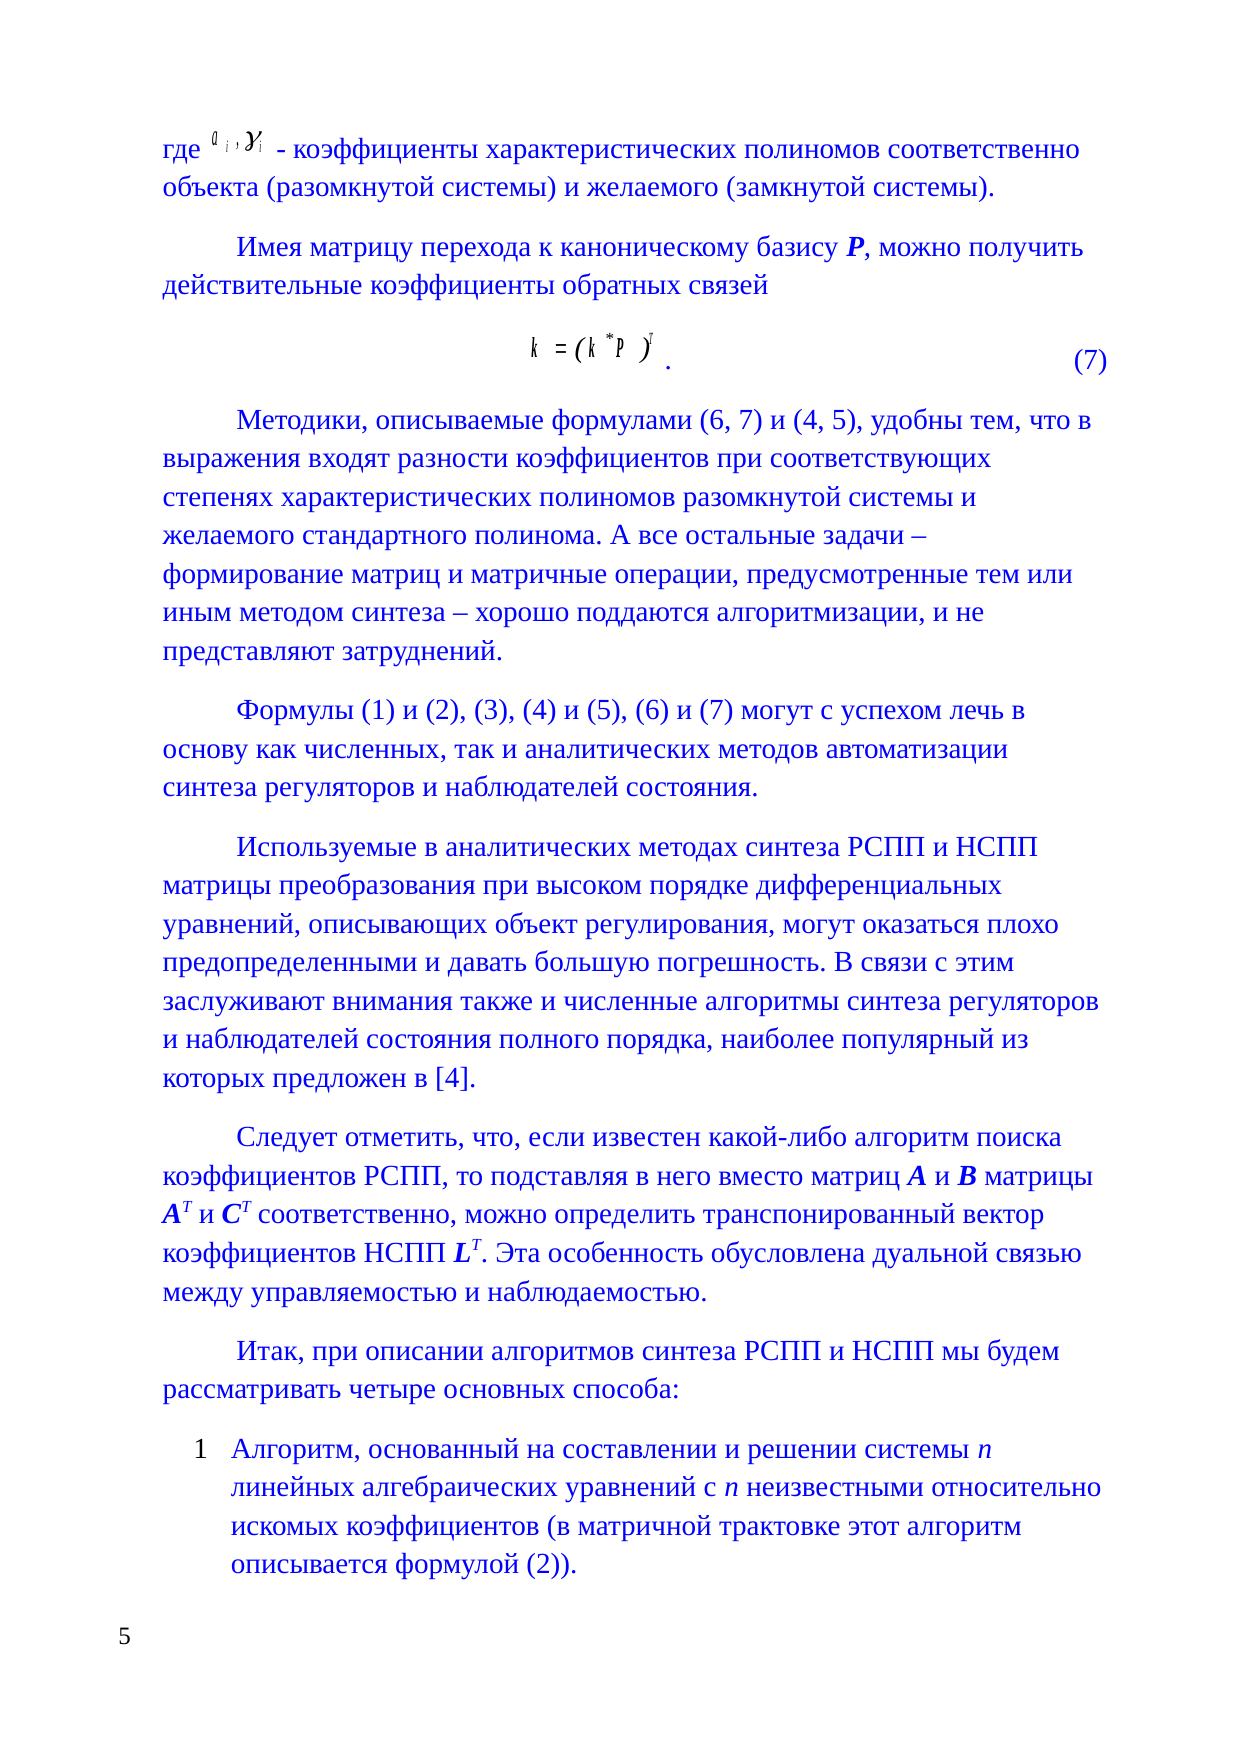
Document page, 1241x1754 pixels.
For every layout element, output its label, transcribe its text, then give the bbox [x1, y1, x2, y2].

text . (7) [162, 327, 1107, 376]
text Используемые в аналитических методах синтеза РСПП и НСПП матрицы преобразования при высоком порядке дифференциальных уравнений, описывающих объект регулирования, могут оказаться плохо предопределенными и давать большую погрешность. В связи с этим заслуживают внимания также и численные алгоритмы синтеза регуляторов и наблюдателей состояния полного порядка, наиболее популярный из которых предложен в [4]. [162, 829, 1107, 1094]
text Итак, при описании алгоритмов синтеза РСПП и НСПП мы будем рассматривать четыре основных способа: [162, 1333, 1107, 1405]
text Методики, описываемые формулами (6, 7) и (4, 5), удобны тем, что в выражения входят разности коэффициентов при соответствующих степенях характеристических полиномов разомкнутой системы и желаемого стандартного полинома. А все остальные задачи – формирование матриц и матричные операции, предусмотренные тем или иным методом синтеза – хорошо поддаются алгоритмизации, и не представляют затруднений. [162, 402, 1107, 667]
text Следует отметить, что, если известен какой-либо алгоритм поиска коэффициентов РСПП, то подставляя в него вместо матриц A и B матрицы AТ и CТ соответственно, можно определить транспонированный вектор коэффициентов НСПП LТ. Эта особенность обусловлена дуальной связью между управляемостью и наблюдаемостью. [162, 1119, 1107, 1307]
list Алгоритм, основанный на составлении и решении системы n линейных алгебраических уравнений с n неизвестными относительно искомых коэффициентов (в матричной трактовке этот алгоритм описывается формулой (2)). [193, 1431, 1107, 1580]
text Формулы (1) и (2), (3), (4) и (5), (6) и (7) могут с успехом лечь в основу как численных, так и аналитических методов автоматизации синтеза регуляторов и наблюдателей состояния. [162, 692, 1107, 803]
text Имея матрицу перехода к каноническому базису Р, можно получить действительные коэффициенты обратных связей [162, 229, 1107, 301]
text где - коэффициенты характеристических полиномов соответственно объекта (разомкнутой системы) и желаемого (замкнутой системы). [162, 118, 1107, 203]
